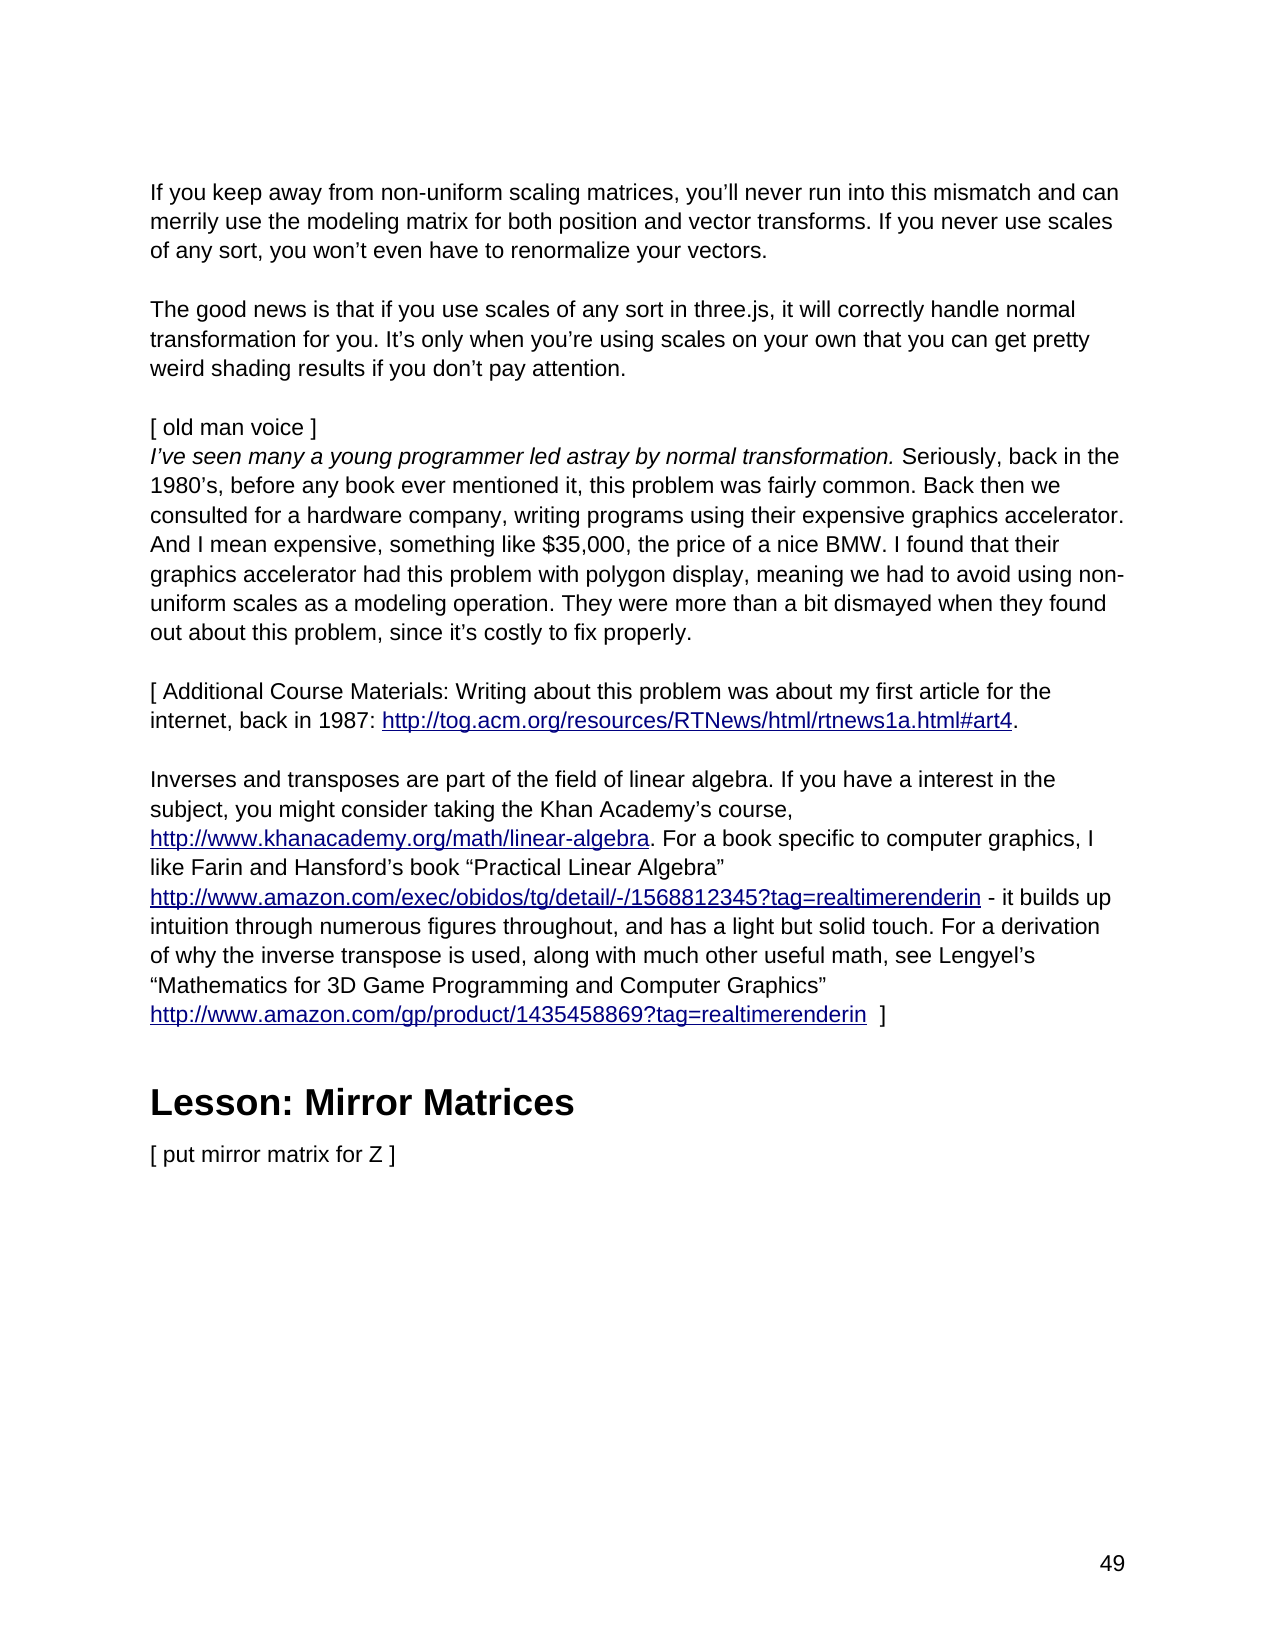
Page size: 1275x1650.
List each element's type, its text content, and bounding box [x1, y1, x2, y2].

text Inverses and transposes are part of the field of linear algebra. If you have a interest in the subject, you might consider taking the Khan Academy’s course, http://www.khanacademy.org/math/linear-algebra. For a book specific to computer graphics, I like Farin and Hansford’s book “Practical Linear Algebra” http://www.amazon.com/exec/obidos/tg/detail/-/1568812345?tag=realtimerenderin - it builds up intuition through numerous figures throughout, and has a light but solid touch. For a derivation of why the inverse transpose is used, along with much other useful math, see Lengyel’s “Mathematics for 3D Game Programming and Computer Graphics” http://www.amazon.com/gp/product/1435458869?tag=realtimerenderin ] [150, 767, 1125, 1027]
text [ old man voice ] [150, 414, 1125, 440]
text [ Additional Course Materials: Writing about this problem was about my first article for the internet, back in 1987: http://tog.acm.org/resources/RTNews/html/rtnews1a.html#art4. [150, 679, 1125, 734]
text The good news is that if you use scales of any sort in three.js, it will correctly handle normal transformation for you. It’s only when you’re using scales on your own that you can get pretty weird shading results if you don’t pay attention. [150, 297, 1125, 381]
text I’ve seen many a young programmer led astray by normal transformation. Seriously, back in the 1980’s, before any book ever mentioned it, this problem was fairly common. Back then we consulted for a hardware company, writing programs using their expensive graphics accelerator. And I mean expensive, something like $35,000, the price of a nice BMW. I found that their graphics accelerator had this problem with polygon display, meaning we had to avoid using non-uniform scales as a modeling operation. They were more than a bit dismayed when they found out about this problem, since it’s costly to fix properly. [150, 444, 1125, 646]
text [ put mirror matrix for Z ] [150, 1142, 1125, 1167]
text If you keep away from non-uniform scaling matrices, you’ll never run into this mismatch and can merrily use the modeling matrix for both position and vector transforms. If you never use scales of any sort, you won’t even have to renormalize your vectors. [150, 179, 1125, 264]
subtitle Lesson: Mirror Matrices [150, 1081, 1125, 1123]
